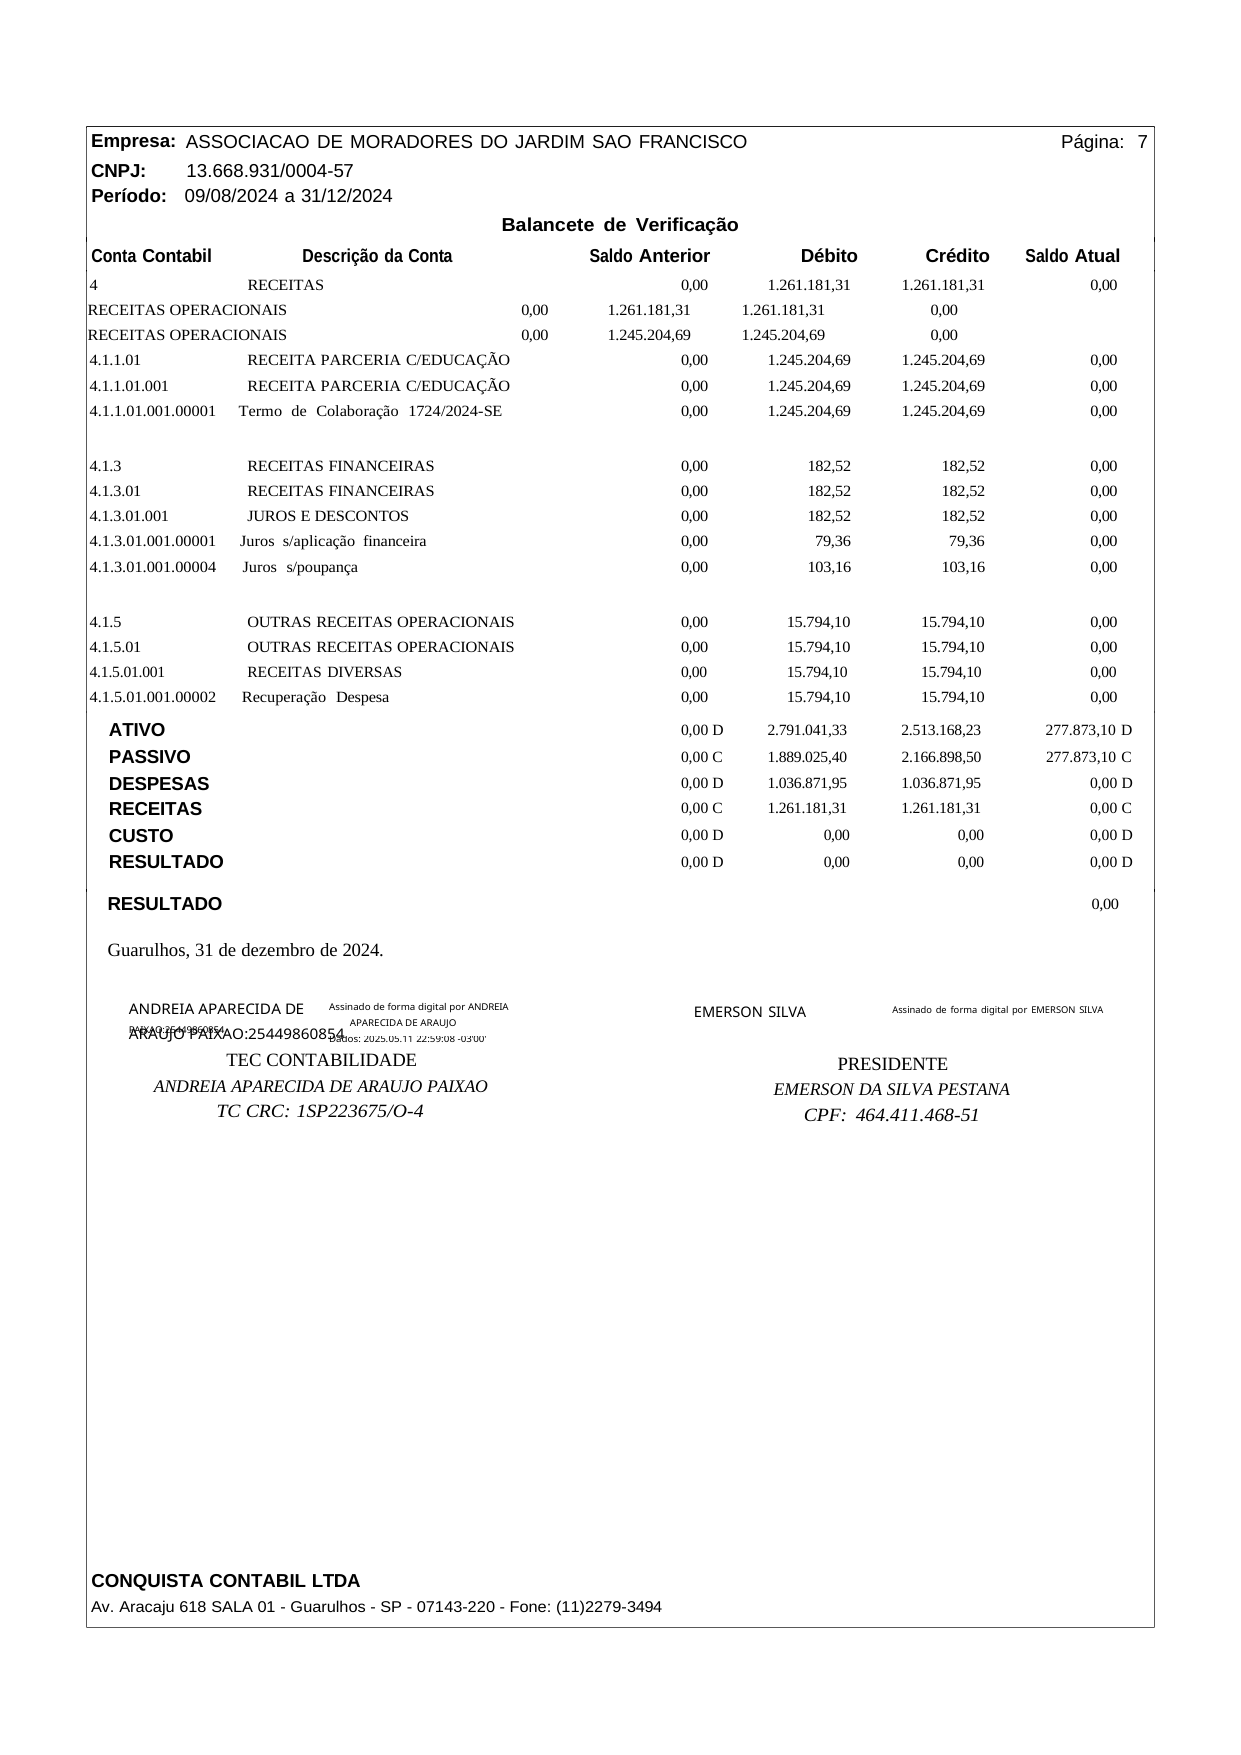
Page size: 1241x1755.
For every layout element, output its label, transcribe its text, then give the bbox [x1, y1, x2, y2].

text CPF: 464.411.468-51 [632, 1103, 1154, 1125]
text 0,00 [554, 894, 1119, 912]
text ANDREIA APARECIDA DE Assinado de forma digital por ANDREIA [128, 998, 554, 1013]
text Av. Aracaju 618 SALA 01 - Guarulhos - SP - 07143-220 - Fone: (11)2279-3494 [91, 1598, 1154, 1616]
list RECEITAS OPERACIONAIS 0,00 1.245.204,69 1.245.204,69 0,00 [87, 326, 1154, 344]
text ATIVO 0,00 D 2.791.041,33 2.513.168,23 277.873,10 D [109, 719, 1154, 740]
text TC CRC: 1SP223675/O-4 [89, 1100, 554, 1121]
text PASSIVO 0,00 C 1.889.025,40 2.166.898,50 277.873,10 C [109, 746, 1154, 767]
text 4.1.5.01 OUTRAS RECEITAS OPERACIONAIS 0,00 15.794,10 15.794,10 0,00 [89, 638, 1154, 656]
text Período: 09/08/2024 a 31/12/2024 [91, 185, 1154, 207]
text Dados: 2025.05.11 22:59:08 -03'00' [329, 1036, 554, 1043]
text 4.1.5.01.001.00002 Recuperação Despesa 0,00 15.794,10 15.794,10 0,00 [89, 688, 1154, 706]
text EMERSON DA SILVA PESTANA [632, 1079, 1153, 1099]
text 4.1.1.01 RECEITA PARCERIA C/EDUCAÇÃO 0,00 1.245.204,69 1.245.204,69 0,00 [89, 351, 1154, 369]
text 4.1.5.01.001 RECEITAS DIVERSAS 0,00 15.794,10 15.794,10 0,00 [89, 663, 1154, 681]
text 4.1.3 RECEITAS FINANCEIRAS 0,00 182,52 182,52 0,00 [89, 457, 1154, 474]
text CUSTO 0,00 D 0,00 0,00 0,00 D [109, 824, 1154, 846]
text Guarulhos, 31 de dezembro de 2024. [107, 939, 554, 961]
text 4.1.1.01.001 RECEITA PARCERIA C/EDUCAÇÃO 0,00 1.245.204,69 1.245.204,69 0,00 [89, 376, 1154, 394]
text RECEITAS 0,00 C 1.261.181,31 1.261.181,31 0,00 C [109, 798, 1154, 819]
text 4.1.1.01.001.00001 Termo de Colaboração 1724/2024-SE 0,00 1.245.204,69 1.245.204,69 0,00 [89, 402, 1154, 419]
text EMERSON SILVA Assinado de forma digital por EMERSON SILVA [694, 1001, 1154, 1016]
text Balancete de Verificação [501, 213, 1154, 235]
text PESTANA:46441146851 PESTANA:46441146851 [694, 1016, 1154, 1032]
text DESPESAS 0,00 D 1.036.871,95 1.036.871,95 0,00 D [109, 772, 1154, 794]
text Conta Contabil Descrição da Conta Saldo Anterior Débito Crédito Saldo Atual [91, 244, 1154, 266]
text 4.1.3.01.001 JUROS E DESCONTOS 0,00 182,52 182,52 0,00 [89, 507, 1154, 525]
text CONQUISTA CONTABIL LTDA [91, 1570, 1154, 1591]
text TEC CONTABILIDADE [89, 1049, 554, 1071]
text RESULTADO 0,00 D 0,00 0,00 0,00 D [109, 851, 1154, 873]
text ARAUJO PAIXAO:25449860854 APARECIDA DE ARAUJO PAIXAO:25449860854 [128, 1013, 554, 1036]
text 4.1.3.01 RECEITAS FINANCEIRAS 0,00 182,52 182,52 0,00 [89, 482, 1154, 500]
list RECEITAS OPERACIONAIS 0,00 1.261.181,31 1.261.181,31 0,00 [87, 301, 1154, 319]
text 4.1.3.01.001.00004 Juros s/poupança 0,00 103,16 103,16 0,00 [89, 557, 1154, 575]
text Empresa: ASSOCIACAO DE MORADORES DO JARDIM SAO FRANCISCO Página: 7 [91, 130, 1154, 153]
text PRESIDENTE [632, 1053, 1154, 1074]
text 4.1.5 OUTRAS RECEITAS OPERACIONAIS 0,00 15.794,10 15.794,10 0,00 [89, 612, 1154, 630]
text CNPJ: 13.668.931/0004-57 [91, 159, 1154, 181]
text 4 RECEITAS 0,00 1.261.181,31 1.261.181,31 0,00 [89, 276, 1154, 293]
text 4.1.3.01.001.00001 Juros s/aplicação financeira 0,00 79,36 79,36 0,00 [89, 532, 1154, 550]
text ANDREIA APARECIDA DE ARAUJO PAIXAO [89, 1076, 554, 1096]
text RESULTADO [107, 893, 554, 914]
